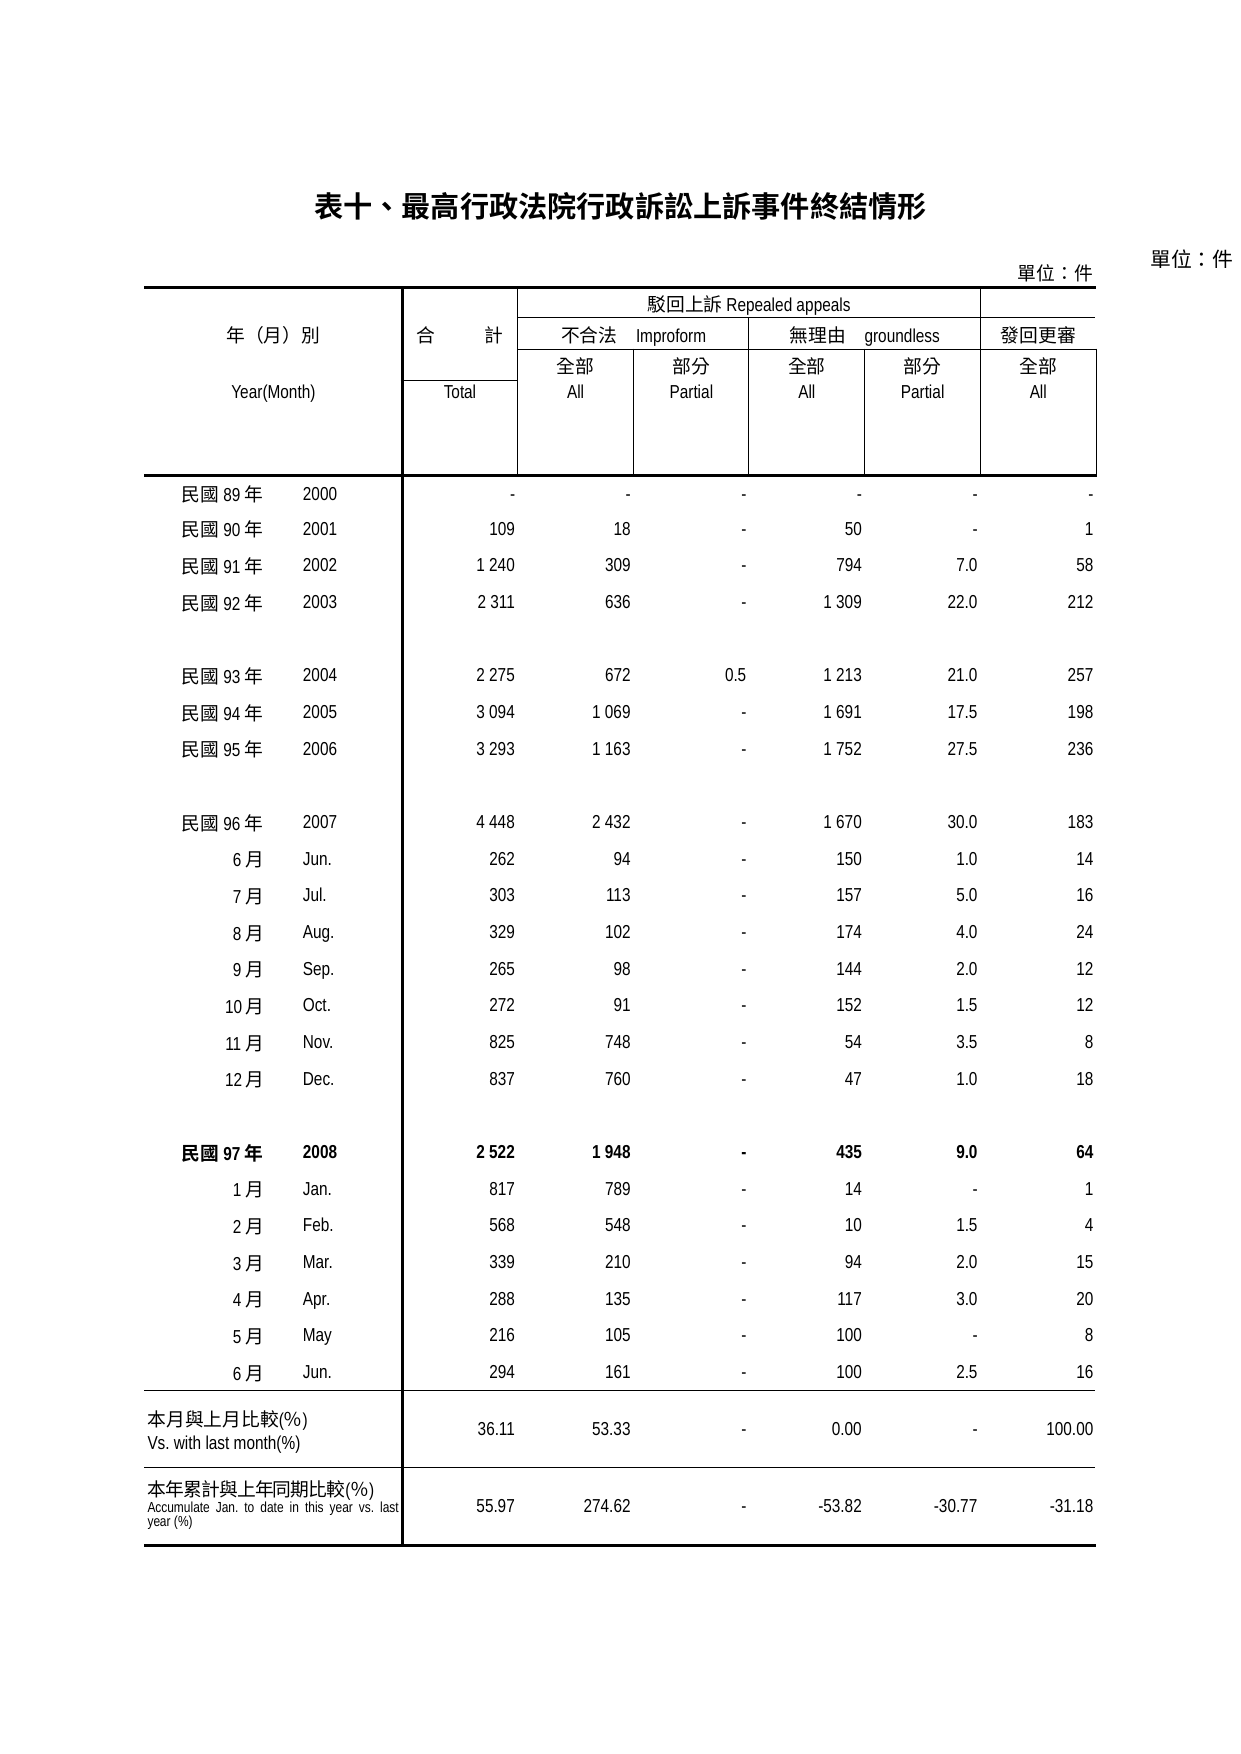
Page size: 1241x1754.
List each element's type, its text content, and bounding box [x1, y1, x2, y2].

table_cell 435 [749, 1134, 864, 1170]
table_cell 1 [980, 510, 1096, 547]
table_cell Nov. [300, 1024, 401, 1060]
table_cell 20 [980, 1280, 1096, 1317]
table_cell May [300, 1317, 401, 1353]
table_cell 2005 [300, 694, 401, 730]
table_cell 11月 [144, 1024, 300, 1060]
table_cell 309 [518, 547, 633, 583]
table_cell 1 670 [749, 804, 864, 840]
table_cell 568 [404, 1207, 518, 1243]
table_cell - [404, 477, 518, 510]
table_cell 民國 92年 [144, 584, 300, 620]
table_cell - [633, 730, 749, 767]
table_cell 部分 [634, 350, 748, 380]
table_cell 4.0 [865, 914, 980, 950]
table_cell - [633, 840, 749, 877]
table_cell - [518, 477, 633, 510]
table_cell 274.62 [518, 1468, 633, 1544]
table_cell - [633, 547, 749, 583]
table_cell [865, 1097, 980, 1133]
table_cell 全部 [749, 350, 864, 380]
table_cell [144, 620, 300, 657]
text 單位：件 [148, 259, 1092, 286]
table_cell 748 [518, 1024, 633, 1060]
table_cell 8 [980, 1317, 1096, 1353]
table_cell Dec. [300, 1060, 401, 1097]
table_cell 14 [980, 840, 1096, 877]
table_cell Sep. [300, 950, 401, 987]
table_cell [749, 767, 864, 803]
table_cell 198 [980, 694, 1096, 730]
table_cell - [865, 1391, 980, 1467]
table_cell Oct. [300, 987, 401, 1023]
table_cell -31.18 [980, 1467, 1096, 1544]
table_cell [518, 1097, 633, 1133]
table_cell 3 293 [404, 730, 518, 767]
table_cell - [633, 1391, 749, 1467]
table_cell 1.5 [865, 987, 980, 1023]
table_cell 91 [518, 987, 633, 1023]
table_cell - [633, 914, 749, 950]
table_cell [633, 767, 749, 803]
table_cell 3月 [144, 1244, 300, 1280]
table_cell 53.33 [518, 1391, 633, 1467]
table_cell 1 213 [749, 657, 864, 693]
table_cell 1 691 [749, 694, 864, 730]
table_cell 民國 89年 [144, 477, 300, 510]
table_cell 339 [404, 1244, 518, 1280]
table_cell 本年累計與上年同期比較(％) Accumulate Jan. to date in this year vs. last year (%) [144, 1468, 401, 1544]
table_cell 5.0 [865, 877, 980, 913]
table_cell [749, 1097, 864, 1133]
table_cell - [865, 477, 980, 510]
table_cell 10月 [144, 987, 300, 1023]
table_header 年（月）別 [144, 289, 401, 380]
table_cell 2001 [300, 510, 401, 547]
table_cell - [633, 1280, 749, 1317]
table_cell 10 [749, 1207, 864, 1243]
table_cell - [633, 694, 749, 730]
table_cell 16 [980, 877, 1096, 913]
text [1150, 235, 1240, 243]
table_cell 民國 93年 [144, 657, 300, 693]
table_cell 27.5 [865, 730, 980, 767]
table_cell Jul. [300, 877, 401, 913]
text [1150, 268, 1240, 275]
table_cell -30.77 [865, 1468, 980, 1544]
table_cell 民國 91年 [144, 547, 300, 583]
table_cell [980, 767, 1096, 803]
table_cell 2.0 [865, 1244, 980, 1280]
table_cell 12 [980, 950, 1096, 987]
table_cell 135 [518, 1280, 633, 1317]
table_cell 民國 94年 [144, 694, 300, 730]
table_cell 2 311 [404, 584, 518, 620]
table_cell 9.0 [865, 1134, 980, 1170]
table_cell [980, 620, 1096, 657]
table_cell 303 [404, 877, 518, 913]
table_cell 94 [749, 1244, 864, 1280]
table_cell 210 [518, 1244, 633, 1280]
table_cell [300, 620, 401, 657]
table_cell 636 [518, 584, 633, 620]
table_cell 102 [518, 914, 633, 950]
table_cell [633, 620, 749, 657]
table_cell 265 [404, 950, 518, 987]
table_header 駁回上訴Repealed appeals [518, 289, 980, 317]
table_cell 9月 [144, 950, 300, 987]
table_cell - [633, 987, 749, 1023]
table_cell 100 [749, 1317, 864, 1353]
table_cell 12月 [144, 1060, 300, 1097]
table_cell Mar. [300, 1244, 401, 1280]
table_cell 2000 [300, 477, 401, 510]
table_cell Year(Month) [144, 380, 401, 473]
table_cell 98 [518, 950, 633, 987]
table_cell - [633, 877, 749, 913]
table_cell 150 [749, 840, 864, 877]
table_cell - [633, 1354, 749, 1390]
table_cell - [749, 477, 864, 510]
table_cell 部分 [865, 350, 980, 380]
table_cell 4 448 [404, 804, 518, 840]
table_cell 民國 96年 [144, 804, 300, 840]
table_cell 3.0 [865, 1280, 980, 1317]
table_cell 18 [980, 1060, 1096, 1097]
table_cell 8 [980, 1024, 1096, 1060]
table_cell - [633, 1317, 749, 1353]
table_cell 1 948 [518, 1134, 633, 1170]
table_cell 272 [404, 987, 518, 1023]
table_cell 1.0 [865, 840, 980, 877]
table_cell - [633, 804, 749, 840]
table_cell 1 309 [749, 584, 864, 620]
table_cell 0.5 [633, 657, 749, 693]
table_cell 21.0 [865, 657, 980, 693]
table_cell 288 [404, 1280, 518, 1317]
table_cell - [980, 477, 1096, 510]
table_cell 本月與上月比較(％) Vs. with last month(%) [144, 1391, 401, 1467]
text 單位：件 [1150, 243, 1240, 268]
table_cell - [633, 950, 749, 987]
table_cell [633, 1097, 749, 1133]
table_cell Feb. [300, 1207, 401, 1243]
table_cell 0.00 [749, 1391, 864, 1467]
table_cell 100 [749, 1354, 864, 1390]
table_cell - [865, 1170, 980, 1207]
table_cell 1 752 [749, 730, 864, 767]
table_cell 18 [518, 510, 633, 547]
table_cell - [865, 510, 980, 547]
table_cell 47 [749, 1060, 864, 1097]
table_cell [749, 620, 864, 657]
table_cell 109 [404, 510, 518, 547]
table_cell 民國 97年 [144, 1134, 300, 1170]
table_cell 183 [980, 804, 1096, 840]
table_cell 216 [404, 1317, 518, 1353]
table_cell 100.00 [980, 1390, 1096, 1467]
table_cell - [633, 1244, 749, 1280]
table_cell 5月 [144, 1317, 300, 1353]
table_cell 3 094 [404, 694, 518, 730]
table_cell [980, 1097, 1096, 1133]
table_cell 全部 [981, 350, 1096, 380]
table_cell 212 [980, 584, 1096, 620]
table_cell 294 [404, 1354, 518, 1390]
table_cell 760 [518, 1060, 633, 1097]
table_cell Total [404, 381, 517, 473]
table_cell 2月 [144, 1207, 300, 1243]
table_cell 8月 [144, 914, 300, 950]
table_cell 民國 90年 [144, 510, 300, 547]
table_cell 民國 95年 [144, 730, 300, 767]
table_cell - [633, 1170, 749, 1207]
table_cell 7月 [144, 877, 300, 913]
table_cell 不合法 Improform [518, 318, 748, 348]
table_cell [300, 1097, 401, 1133]
table_cell - [633, 1468, 749, 1544]
table_cell 54 [749, 1024, 864, 1060]
table_cell 發回更審 [981, 317, 1096, 348]
table_cell 1.5 [865, 1207, 980, 1243]
table_cell [404, 1097, 518, 1133]
table_cell 14 [749, 1170, 864, 1207]
table_cell - [633, 584, 749, 620]
table_cell [518, 620, 633, 657]
table_cell Jun. [300, 1354, 401, 1390]
table_cell 22.0 [865, 584, 980, 620]
table_cell - [633, 1024, 749, 1060]
table_cell 672 [518, 657, 633, 693]
table_cell 117 [749, 1280, 864, 1317]
table_cell 2 522 [404, 1134, 518, 1170]
table_cell 24 [980, 914, 1096, 950]
table_cell 2.5 [865, 1354, 980, 1390]
table_cell 3.5 [865, 1024, 980, 1060]
table_cell 全部 [518, 350, 633, 380]
table_cell Jun. [300, 840, 401, 877]
table_cell 113 [518, 877, 633, 913]
text 表十、最高行政法院行政訴訟上訴事件終結情形 [148, 183, 1092, 225]
table_cell 58 [980, 547, 1096, 583]
table_cell 329 [404, 914, 518, 950]
table_cell 789 [518, 1170, 633, 1207]
table_cell All [518, 380, 633, 473]
table_cell [865, 767, 980, 803]
table_cell 4 [980, 1207, 1096, 1243]
table_cell 4月 [144, 1280, 300, 1317]
table_cell 817 [404, 1170, 518, 1207]
table_cell 105 [518, 1317, 633, 1353]
table_cell Apr. [300, 1280, 401, 1317]
table_cell - [633, 1207, 749, 1243]
table_cell 55.97 [404, 1468, 518, 1544]
table_cell [300, 767, 401, 803]
table_header 合計 [404, 289, 517, 380]
table_cell 144 [749, 950, 864, 987]
table_cell 548 [518, 1207, 633, 1243]
table_cell - [633, 1134, 749, 1170]
table_cell Partial [865, 380, 980, 473]
table_cell 2 275 [404, 657, 518, 693]
table_cell 174 [749, 914, 864, 950]
table_cell 6月 [144, 1354, 300, 1390]
table_cell 794 [749, 547, 864, 583]
table_cell Partial [634, 380, 748, 473]
table_cell 2004 [300, 657, 401, 693]
table_cell 1 [980, 1170, 1096, 1207]
table_cell 1月 [144, 1170, 300, 1207]
table_cell 2 432 [518, 804, 633, 840]
table_cell -53.82 [749, 1468, 864, 1544]
table_cell 無理由 groundless [749, 318, 980, 348]
table_cell [404, 767, 518, 803]
table_cell 50 [749, 510, 864, 547]
table_cell 7.0 [865, 547, 980, 583]
table_cell 157 [749, 877, 864, 913]
table_cell 1 069 [518, 694, 633, 730]
table_cell 257 [980, 657, 1096, 693]
table_cell [518, 767, 633, 803]
table_cell 2008 [300, 1134, 401, 1170]
table_cell 12 [980, 987, 1096, 1023]
table_cell 36.11 [404, 1391, 518, 1467]
table_cell 161 [518, 1354, 633, 1390]
table_cell 2003 [300, 584, 401, 620]
table_cell Jan. [300, 1170, 401, 1207]
table_cell 825 [404, 1024, 518, 1060]
table_cell All [981, 380, 1096, 473]
table_cell 2006 [300, 730, 401, 767]
table_cell 2.0 [865, 950, 980, 987]
table_cell [144, 767, 300, 803]
table_cell 16 [980, 1354, 1096, 1390]
table_cell - [633, 477, 749, 510]
table_cell 1 163 [518, 730, 633, 767]
table_cell Aug. [300, 914, 401, 950]
table_cell 837 [404, 1060, 518, 1097]
table_cell - [865, 1317, 980, 1353]
table_header [981, 289, 1096, 317]
table_cell 262 [404, 840, 518, 877]
table_cell 64 [980, 1134, 1096, 1170]
table_cell 6月 [144, 840, 300, 877]
table_cell 2007 [300, 804, 401, 840]
table_cell 2002 [300, 547, 401, 583]
table_cell 236 [980, 730, 1096, 767]
table_cell 94 [518, 840, 633, 877]
table_cell 1.0 [865, 1060, 980, 1097]
table_cell - [633, 1060, 749, 1097]
table_cell 17.5 [865, 694, 980, 730]
table_cell - [633, 510, 749, 547]
table_cell All [749, 380, 864, 473]
table_cell [865, 620, 980, 657]
table_cell [404, 620, 518, 657]
table_cell 1 240 [404, 547, 518, 583]
table_cell 15 [980, 1244, 1096, 1280]
table_cell [144, 1097, 300, 1133]
table_cell 30.0 [865, 804, 980, 840]
table_cell 152 [749, 987, 864, 1023]
